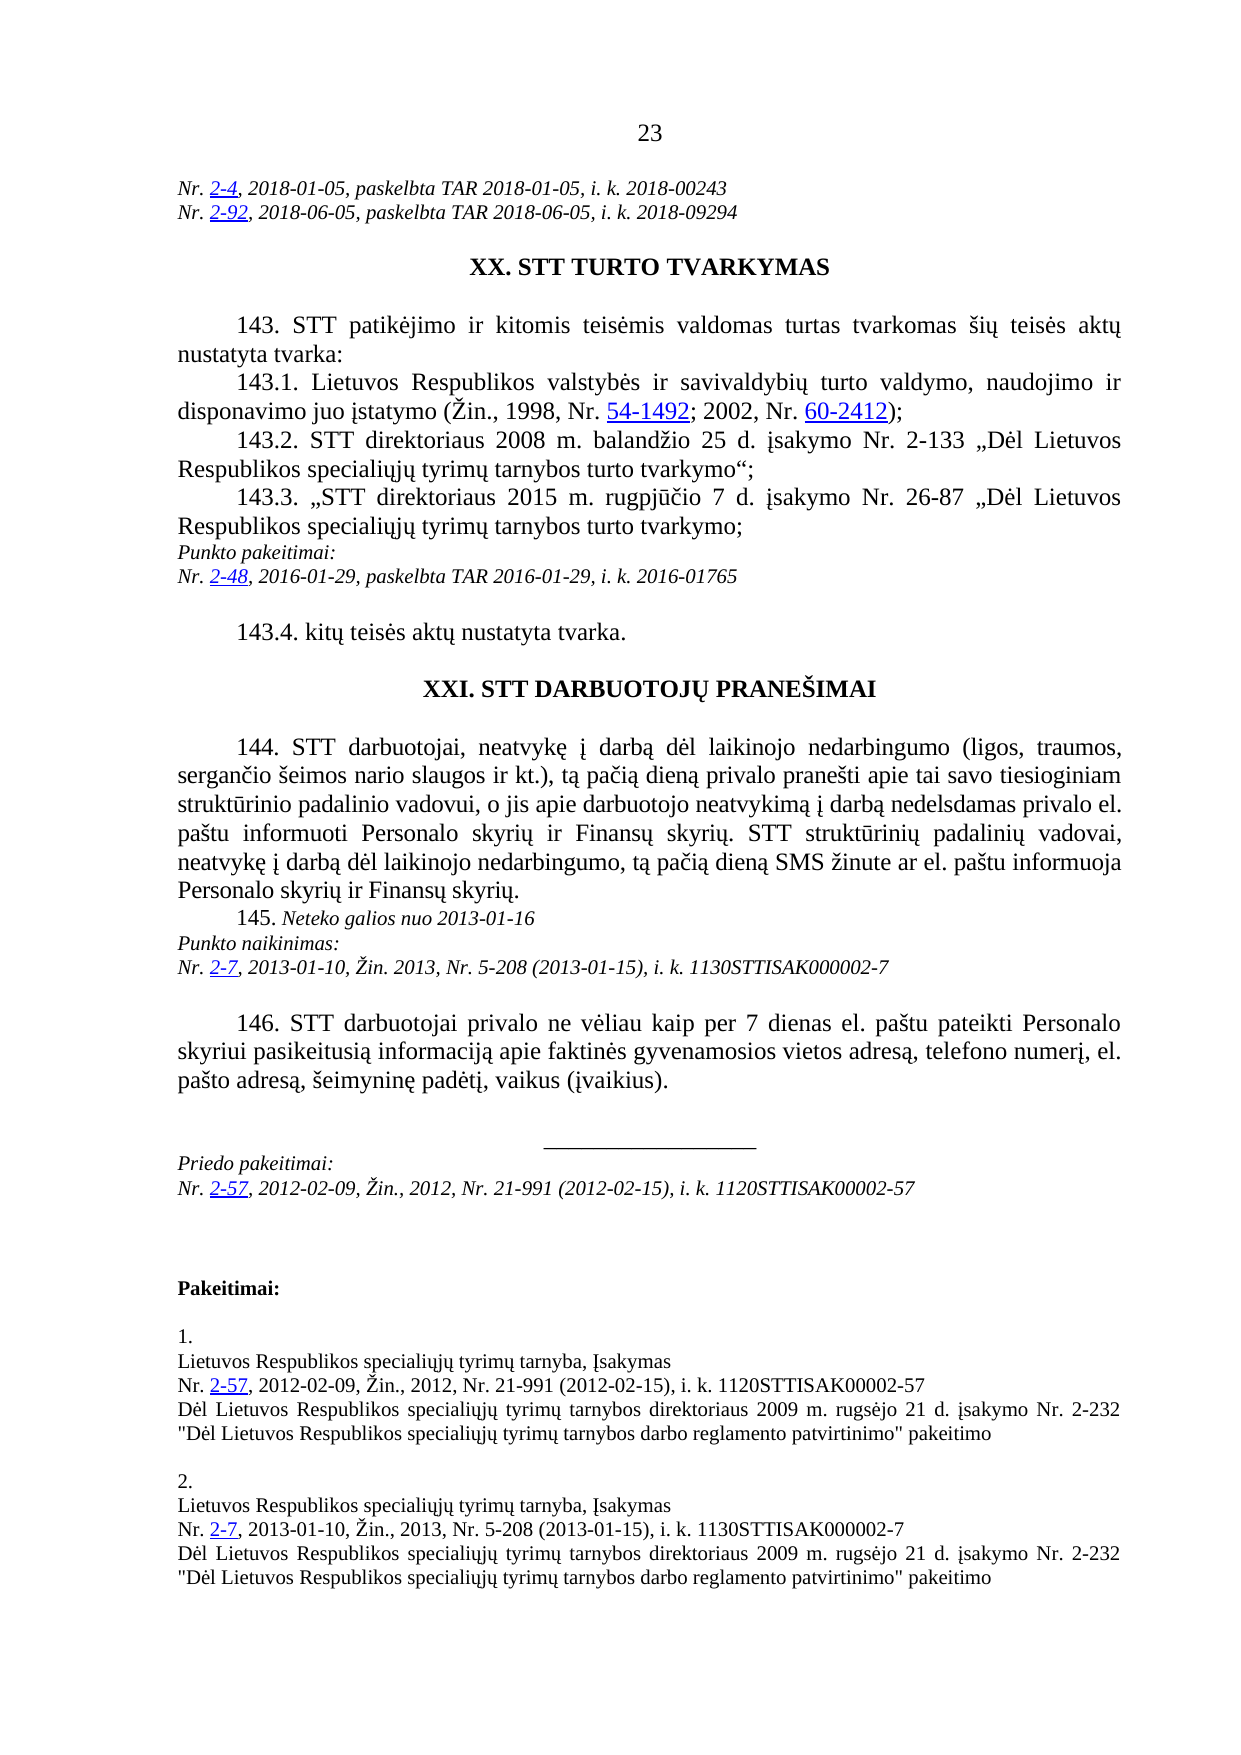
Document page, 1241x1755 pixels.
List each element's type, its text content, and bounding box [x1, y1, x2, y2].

text Nr. 2-4, 2018-01-05, paskelbta TAR 2018-01-05, i. k. 2018-00243 [177, 176, 1122, 200]
text Punkto pakeitimai: [177, 540, 1122, 564]
text Nr. 2-48, 2016-01-29, paskelbta TAR 2016-01-29, i. k. 2016-01765 [177, 564, 1122, 588]
text Dėl Lietuvos Respublikos specialiųjų tyrimų tarnybos direktoriaus 2009 m. rugsėjo 21 d. įsakymo Nr. 2-232 "Dėl Lietuvos Respublikos specialiųjų tyrimų tarnybos darbo reglamento patvirtinimo" pakeitimo [177, 1541, 1122, 1589]
text Nr. 2-92, 2018-06-05, paskelbta TAR 2018-06-05, i. k. 2018-09294 [177, 200, 1122, 224]
text XXI. STT DARBUOTOJŲ PRANEŠIMAI [177, 674, 1122, 703]
text XX. STT TURTO TVARKYMAS [177, 252, 1122, 281]
text Nr. 2-57, 2012-02-09, Žin., 2012, Nr. 21-991 (2012-02-15), i. k. 1120STTISAK00002-57 [177, 1373, 1122, 1397]
text 145. Neteko galios nuo 2013-01-16 [177, 904, 1122, 931]
text Priedo pakeitimai: [177, 1151, 1122, 1175]
text 144. STT darbuotojai, neatvykę į darbą dėl laikinojo nedarbingumo (ligos, traumos, sergančio šeimos nario slaugos ir kt.), tą pačią dieną privalo pranešti apie tai savo tiesioginiam struktūrinio padalinio vadovui, o jis apie darbuotojo neatvykimą į darbą nedelsdamas privalo el. paštu informuoti Personalo skyrių ir Finansų skyrių. STT struktūrinių padalinių vadovai, neatvykę į darbą dėl laikinojo nedarbingumo, tą pačią dieną SMS žinute ar el. paštu informuoja Personalo skyrių ir Finansų skyrių. [177, 732, 1122, 904]
text 143.2. STT direktoriaus 2008 m. balandžio 25 d. įsakymo Nr. 2-133 „Dėl Lietuvos Respublikos specialiųjų tyrimų tarnybos turto tvarkymo“; [177, 425, 1122, 482]
text Nr. 2-7, 2013-01-10, Žin., 2013, Nr. 5-208 (2013-01-15), i. k. 1130STTISAK000002-7 [177, 1517, 1122, 1541]
text Nr. 2-57, 2012-02-09, Žin., 2012, Nr. 21-991 (2012-02-15), i. k. 1120STTISAK00002-57 [177, 1175, 1122, 1199]
text 143.1. Lietuvos Respublikos valstybės ir savivaldybių turto valdymo, naudojimo ir disponavimo juo įstatymo (Žin., 1998, Nr. 54-1492; 2002, Nr. 60-2412); [177, 367, 1122, 425]
text 143.3. „STT direktoriaus 2015 m. rugpjūčio 7 d. įsakymo Nr. 26-87 „Dėl Lietuvos Respublikos specialiųjų tyrimų tarnybos turto tvarkymo; [177, 482, 1122, 540]
text Pakeitimai: [177, 1276, 1122, 1300]
text _________________ [177, 1123, 1122, 1151]
text Nr. 2-7, 2013-01-10, Žin. 2013, Nr. 5-208 (2013-01-15), i. k. 1130STTISAK000002-7 [177, 955, 1122, 979]
text 1. [177, 1324, 1122, 1348]
text 143. STT patikėjimo ir kitomis teisėmis valdomas turtas tvarkomas šių teisės aktų nustatyta tvarka: [177, 310, 1122, 367]
text 143.4. kitų teisės aktų nustatyta tvarka. [177, 617, 1122, 646]
text Punkto naikinimas: [177, 931, 1122, 955]
text Dėl Lietuvos Respublikos specialiųjų tyrimų tarnybos direktoriaus 2009 m. rugsėjo 21 d. įsakymo Nr. 2-232 "Dėl Lietuvos Respublikos specialiųjų tyrimų tarnybos darbo reglamento patvirtinimo" pakeitimo [177, 1397, 1122, 1445]
text Lietuvos Respublikos specialiųjų tyrimų tarnyba, Įsakymas [177, 1493, 1122, 1517]
text 2. [177, 1469, 1122, 1493]
text 146. STT darbuotojai privalo ne vėliau kaip per 7 dienas el. paštu pateikti Personalo skyriui pasikeitusią informaciją apie faktinės gyvenamosios vietos adresą, telefono numerį, el. pašto adresą, šeimyninę padėtį, vaikus (įvaikius). [177, 1008, 1122, 1094]
text Lietuvos Respublikos specialiųjų tyrimų tarnyba, Įsakymas [177, 1348, 1122, 1373]
